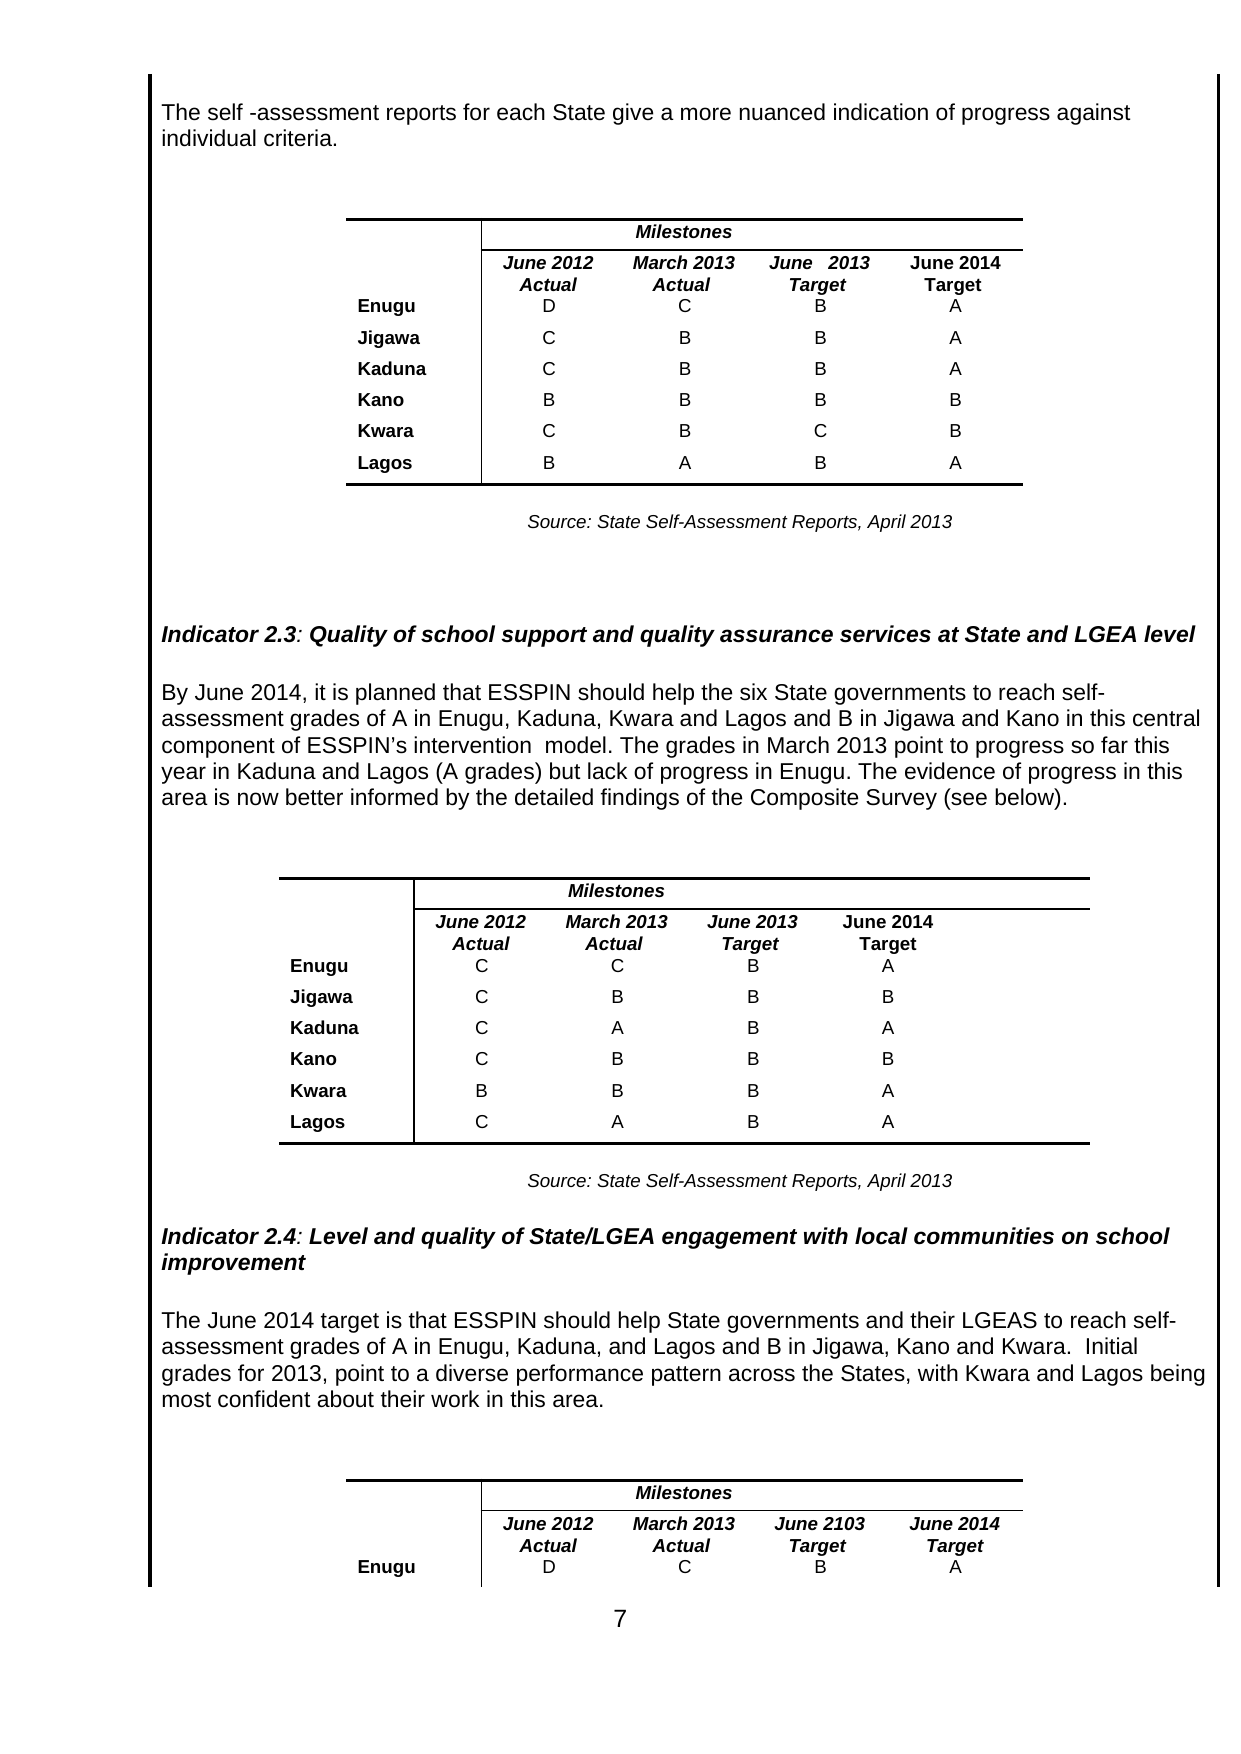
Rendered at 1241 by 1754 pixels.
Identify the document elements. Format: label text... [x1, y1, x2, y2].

table_cell B [753, 295, 888, 327]
table_cell B [686, 1048, 820, 1079]
table_cell B [753, 327, 888, 358]
table_cell B [616, 327, 753, 358]
table_cell B [686, 1080, 820, 1111]
table_cell A [820, 1080, 955, 1111]
table_cell Kwara [346, 420, 481, 452]
table_cell C [616, 295, 753, 327]
table_cell B [753, 452, 888, 483]
table_cell B [415, 1080, 549, 1111]
table_cell B [549, 1080, 686, 1111]
table_cell A [820, 1111, 955, 1142]
table_cell C [415, 1017, 549, 1048]
table_cell B [549, 986, 686, 1017]
table_cell C [482, 327, 616, 358]
table_cell June 2012 Actual [482, 1511, 616, 1556]
table_cell B [616, 389, 753, 420]
table_header [346, 221, 481, 295]
table_cell June 2012 Actual [482, 251, 616, 295]
table_cell C [616, 1556, 753, 1587]
table_cell June 2012 Actual [415, 910, 549, 954]
table_cell Kaduna [346, 358, 481, 389]
table_cell A [820, 955, 955, 986]
table_cell B [820, 1048, 955, 1079]
table_cell D [482, 1556, 616, 1587]
table_cell B [482, 452, 616, 483]
table_cell C [753, 420, 888, 452]
table_cell March 2013 Actual [616, 1511, 753, 1556]
table_cell June 2014 Target [820, 910, 955, 954]
table_cell Kano [279, 1048, 413, 1079]
table_cell C [549, 955, 686, 986]
table_cell B [753, 1556, 888, 1587]
table_cell Jigawa [346, 327, 481, 358]
table_cell B [549, 1048, 686, 1079]
table_cell C [482, 420, 616, 452]
table_cell June 2014 Target [888, 251, 1023, 295]
table_cell [955, 1111, 1090, 1142]
table_cell [955, 1048, 1090, 1079]
table_cell June 2013 Target [686, 910, 820, 954]
table_cell B [888, 420, 1023, 452]
table_header Milestones [482, 221, 888, 249]
table_cell A [888, 452, 1023, 483]
table_cell B [616, 358, 753, 389]
table_cell A [888, 358, 1023, 389]
table_cell A [549, 1017, 686, 1048]
table_cell June 2013 Target [753, 251, 888, 295]
table_cell [955, 955, 1090, 986]
table_cell B [753, 389, 888, 420]
table_cell A [888, 1556, 1023, 1587]
table_cell March 2013 Actual [549, 910, 686, 954]
table_cell Lagos [346, 452, 481, 483]
table_header Milestones [415, 880, 820, 908]
table_header [346, 1482, 481, 1556]
table_cell Kaduna [279, 1017, 413, 1048]
table_cell B [616, 420, 753, 452]
table_cell C [415, 1048, 549, 1079]
table_cell Enugu [279, 955, 413, 986]
table_header [279, 880, 413, 954]
table_cell Enugu [346, 1556, 481, 1587]
table_cell Enugu [346, 295, 481, 327]
table_cell Jigawa [279, 986, 413, 1017]
table_cell Lagos [279, 1111, 413, 1142]
table_cell A [888, 327, 1023, 358]
table_cell A [616, 452, 753, 483]
table_header [820, 880, 955, 908]
table_cell Kwara [279, 1080, 413, 1111]
table_cell B [888, 389, 1023, 420]
table_cell B [686, 986, 820, 1017]
table_header [888, 221, 1023, 249]
table_cell [955, 910, 1090, 954]
table_cell Kano [346, 389, 481, 420]
table_cell C [415, 986, 549, 1017]
table_cell B [820, 986, 955, 1017]
table_cell June 2014 Target [888, 1511, 1023, 1556]
table_cell C [415, 955, 549, 986]
table_cell B [686, 1111, 820, 1142]
table_cell B [753, 358, 888, 389]
table_header [888, 1482, 1023, 1510]
table_cell A [549, 1111, 686, 1142]
table_cell March 2013 Actual [616, 251, 753, 295]
table_cell A [888, 295, 1023, 327]
table_header Milestones [482, 1482, 888, 1510]
table_cell D [482, 295, 616, 327]
table_cell C [415, 1111, 549, 1142]
table_cell [955, 1080, 1090, 1111]
table_cell B [686, 955, 820, 986]
table_cell The self -assessment reports for each State give a more nuanced indication of progress against individual criteria. Source: State Self-Assessment Reports, April 2013 Indicator 2.3: Quality of school support and quality assurance services at State and LGEA level By June 2014, it is planned that ESSPIN should help the six State governments to reach self-assessment grades of A in Enugu, Kaduna, Kwara and Lagos and B in Jigawa and Kano in this central component of ESSPIN’s intervention model. The grades in March 2013 point to progress so far this year in Kaduna and Lagos (A grades) but lack of progress in Enugu. The evidence of progress in this area is now better informed by the detailed findings of the Composite Survey (see below). Source: State Self-Assessment Reports, April 2013 Indicator 2.4: Level and quality of State/LGEA engagement with local communities on school improvement The June 2014 target is that ESSPIN should help State governments and their LGEAS to reach self-assessment grades of A in Enugu, Kaduna, and Lagos and B in Jigawa, Kano and Kwara. Initial grades for 2013, point to a diverse performance pattern across the States, with Kwara and Lagos being most confident about their work in this area. [152, 74, 1217, 1587]
table_cell B [686, 1017, 820, 1048]
table_cell B [482, 389, 616, 420]
table_cell June 2103 Target [753, 1511, 888, 1556]
table_cell [955, 986, 1090, 1017]
table_cell A [820, 1017, 955, 1048]
table_cell [955, 1017, 1090, 1048]
table_cell C [482, 358, 616, 389]
table_header [955, 880, 1090, 908]
